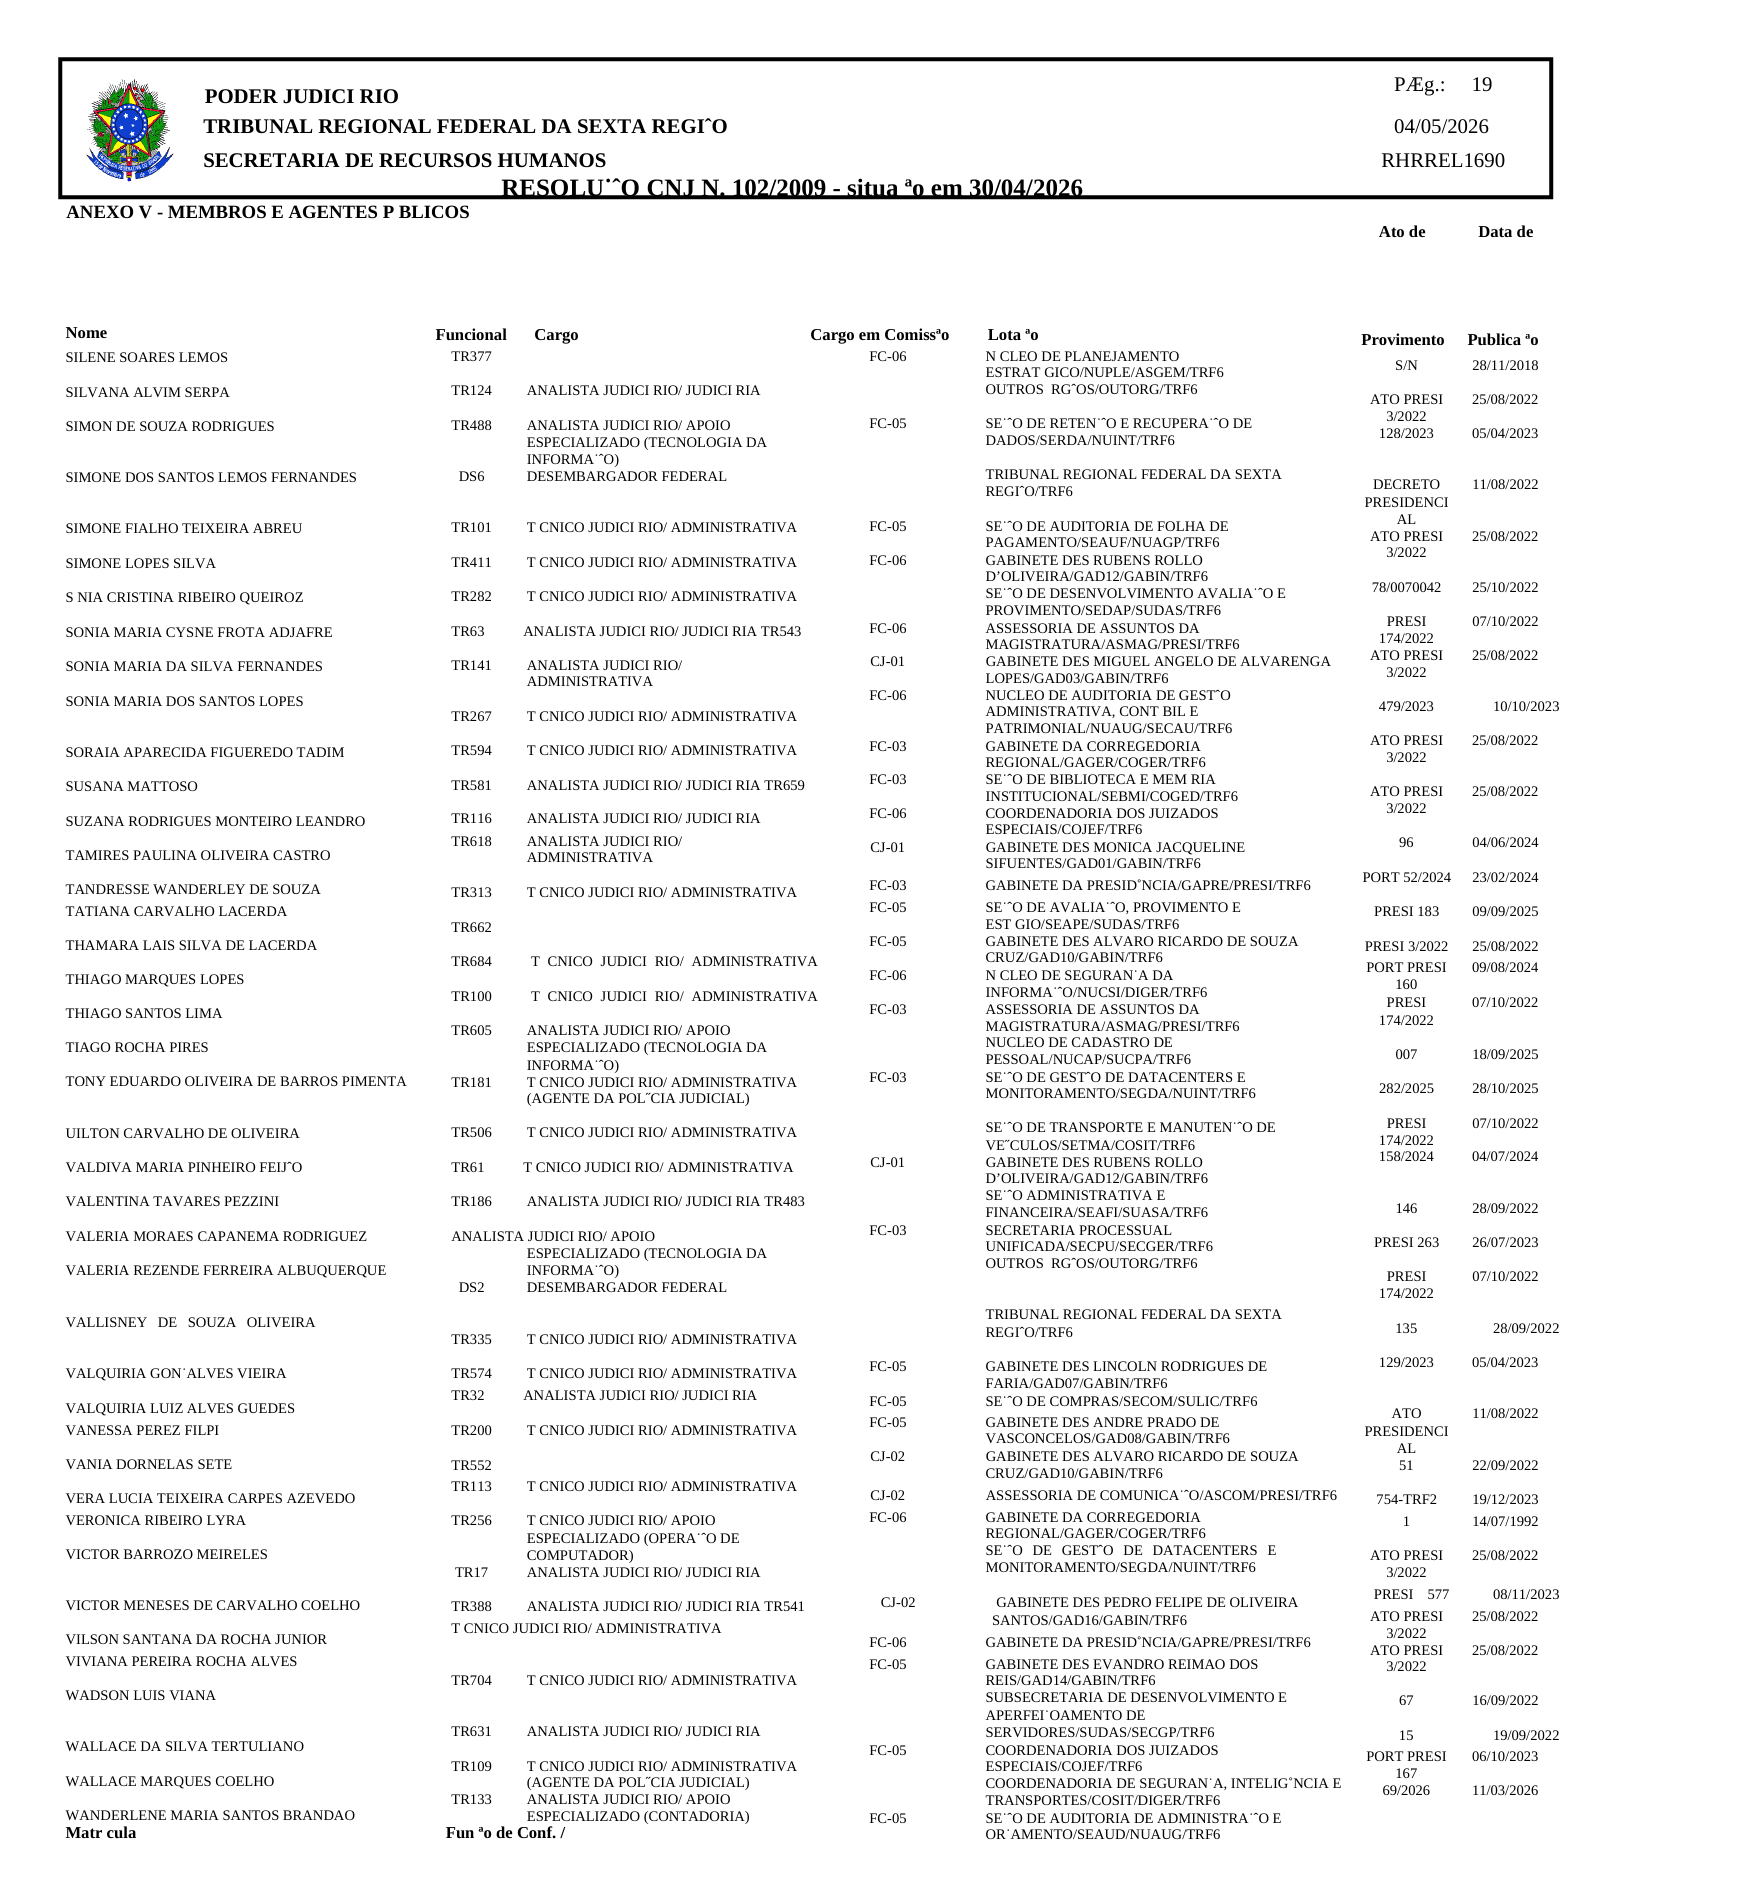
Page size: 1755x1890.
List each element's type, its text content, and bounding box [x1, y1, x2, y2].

text 479/2023 10/10/2023 ATO PRESI 25/08/2022 [1370, 680, 1559, 749]
text 96 04/06/2024 PORT 52/2024 23/02/2024 PRESI 183 09/09/2025 PRESI 3/2022 25/08/2022 [1362, 817, 1538, 954]
text 754-TRF2 19/12/2023 1 14/07/1992 [1376, 1485, 1538, 1529]
text TR101 T CNICO JUDICI RIO/ ADMINISTRATIVA TR411 T CNICO JUDICI RIO/ ADMINISTRATIVA TR282 T CNICO JUDICI RIO/ ADMINISTRATIVA TR63 ANALISTA JUDICI RIO/ JUDICI RIA TR543 [451, 502, 804, 639]
text Fun ªo de Conf. / [446, 1824, 804, 1842]
text ESPECIALIZADO (TECNOLOGIA DA INFORMA˙ˆO) [527, 1039, 788, 1073]
text PESSOAL/NUCAP/SUCPA/TRF6 [985, 1052, 1351, 1068]
text TR200 T CNICO JUDICI RIO/ ADMINISTRATIVA TR552 [451, 1403, 804, 1473]
text SILENE SOARES LEMOS [65, 349, 421, 366]
text VALLISNEY DE SOUZA OLIVEIRA VALQUIRIA GON˙ALVES VIEIRA [65, 1279, 316, 1382]
text ESPECIALIZADO (OPERA˙ˆO DE COMPUTADOR) [527, 1529, 761, 1563]
text TR506 T CNICO JUDICI RIO/ ADMINISTRATIVA TR61 T CNICO JUDICI RIO/ ADMINISTRATIVA TR186 ANALISTA JUDICI RIO/ JUDICI RIA TR483 ANALISTA JUDICI RIO/ APOIO [451, 1107, 804, 1244]
text SUZANA RODRIGUES MONTEIRO LEANDRO TAMIRES PAULINA OLIVEIRA CASTRO [65, 795, 386, 863]
text 3/2022 [1386, 1625, 1559, 1641]
text MAGISTRATURA/ASMAG/PRESI/TRF6 [985, 1018, 1351, 1034]
text CJ-01 GABINETE DES RUBENS ROLLO [870, 1154, 1351, 1171]
text ESPECIALIZADO (TECNOLOGIA DA INFORMA˙ˆO) [527, 433, 788, 467]
text 67 16/09/2022 [1399, 1692, 1559, 1709]
text LOPES/GAD03/GABIN/TRF6 [985, 670, 1351, 686]
text TR256 T CNICO JUDICI RIO/ APOIO [451, 1512, 804, 1529]
text VICTOR BARROZO MEIRELES [65, 1546, 421, 1562]
text CRUZ/GAD10/GABIN/TRF6 [985, 950, 1351, 966]
text 15 19/09/2022 PORT PRESI 06/10/2023 [1366, 1721, 1559, 1765]
text FC-05 COORDENADORIA DOS JUIZADOS [869, 1741, 1351, 1758]
text FC-06 ASSESSORIA DE ASSUNTOS DA [869, 619, 1351, 636]
text 3/2022 [1386, 545, 1559, 561]
text TR116 ANALISTA JUDICI RIO/ JUDICI RIA TR618 ANALISTA JUDICI RIO/ [451, 805, 782, 849]
text D’OLIVEIRA/GAD12/GABIN/TRF6 [985, 568, 1351, 584]
text VASCONCELOS/GAD08/GABIN/TRF6 [985, 1431, 1351, 1447]
text S NIA CRISTINA RIBEIRO QUEIROZ SONIA MARIA CYSNE FROTA ADJAFRE SONIA MARIA DA SILVA FERNANDES SONIA MARIA DOS SANTOS LOPES [65, 572, 352, 709]
text 3/2022 [1386, 408, 1559, 424]
text TR684 T CNICO JUDICI RIO/ ADMINISTRATIVA TR100 T CNICO JUDICI RIO/ ADMINISTRATIVA TR605 ANALISTA JUDICI RIO/ APOIO [451, 935, 804, 1038]
text REGIONAL/GAGER/COGER/TRF6 [985, 754, 1351, 771]
text SORAIA APARECIDA FIGUEREDO TADIM SUSANA MATTOSO [65, 726, 365, 795]
text PATRIMONIAL/NUAUG/SECAU/TRF6 [985, 721, 1351, 737]
text TRIBUNAL REGIONAL FEDERAL DA SEXTA REGIˆO/TRF6 [985, 466, 1303, 500]
text FC-05 GABINETE DES ALVARO RICARDO DE SOUZA [869, 933, 1351, 950]
text CJ-02 GABINETE DES ALVARO RICARDO DE SOUZA [870, 1448, 1351, 1465]
text OUTROS RGˆOS/OUTORG/TRF6 [985, 1256, 1351, 1272]
text TR574 T CNICO JUDICI RIO/ ADMINISTRATIVA TR32 ANALISTA JUDICI RIO/ JUDICI RIA [451, 1359, 804, 1403]
text TR17 ANALISTA JUDICI RIO/ JUDICI RIA [455, 1564, 804, 1581]
text ADMINISTRATIVA, CONT BIL E [985, 704, 1351, 720]
text UNIFICADA/SECPU/SECGER/TRF6 [985, 1239, 1351, 1255]
text SE˙ˆO ADMINISTRATIVA E [985, 1188, 1351, 1204]
text DS6 DESEMBARGADOR FEDERAL [458, 468, 804, 485]
text ESPECIAIS/COJEF/TRF6 [985, 822, 1351, 838]
text FC-03 GABINETE DA PRESID˚NCIA/GAPRE/PRESI/TRF6 FC-05 SE˙ˆO DE AVALIA˙ˆO, PROVIMENTO E [869, 872, 1332, 916]
text CJ-01 GABINETE DES MIGUEL ANGELO DE ALVARENGA [870, 653, 1351, 670]
text 167 [1395, 1766, 1559, 1782]
text SUBSECRETARIA DE DESENVOLVIMENTO E APERFEI˙OAMENTO DE SERVIDORES/SUDAS/SECGP/TRF6 [985, 1689, 1308, 1740]
text TR181 T CNICO JUDICI RIO/ ADMINISTRATIVA [451, 1074, 804, 1090]
text MAGISTRATURA/ASMAG/PRESI/TRF6 [985, 636, 1351, 652]
text 128/2023 05/04/2023 [1379, 424, 1559, 441]
text FC-06 COORDENADORIA DOS JUIZADOS [869, 805, 1351, 822]
text CJ-01 GABINETE DES MONICA JACQUELINE [870, 839, 1351, 855]
text 3/2022 [1386, 664, 1559, 680]
text 3/2022 [1386, 1564, 1559, 1580]
text 3/2022 [1386, 1659, 1559, 1675]
text CJ-02 ASSESSORIA DE COMUNICA˙ˆO/ASCOM/PRESI/TRF6 FC-06 GABINETE DA CORREGEDORIA [869, 1481, 1351, 1525]
text OR˙AMENTO/SEAUD/NUAUG/TRF6 [985, 1826, 1351, 1843]
text TR313 T CNICO JUDICI RIO/ ADMINISTRATIVA TR662 [451, 866, 804, 935]
text COORDENADORIA DE SEGURAN˙A, INTELIG˚NCIA E TRANSPORTES/COSIT/DIGER/TRF6 [985, 1774, 1351, 1808]
text 3/2022 [1386, 800, 1559, 817]
text 174/2022 [1379, 1286, 1559, 1302]
text FC-03 GABINETE DA CORREGEDORIA [869, 737, 1351, 754]
text ATO PRESI 25/08/2022 [1370, 1642, 1559, 1658]
text CJ-02 GABINETE DES PEDRO FELIPE DE OLIVEIRA SANTOS/GAD16/GABIN/TRF6 [870, 1594, 1309, 1628]
text VILSON SANTANA DA ROCHA JUNIOR VIVIANA PEREIRA ROCHA ALVES [65, 1626, 348, 1669]
text ATO PRESI 25/08/2022 [1370, 783, 1559, 800]
text TR133 ANALISTA JUDICI RIO/ APOIO [451, 1791, 804, 1808]
text FC-03 SECRETARIA PROCESSUAL [869, 1221, 1351, 1238]
text ESPECIAIS/COJEF/TRF6 [985, 1758, 1351, 1774]
text THAMARA LAIS SILVA DE LACERDA [65, 938, 421, 954]
text 51 22/09/2022 [1399, 1457, 1559, 1473]
text TONY EDUARDO OLIVEIRA DE BARROS PIMENTA [65, 1074, 421, 1090]
text INSTITUCIONAL/SEBMI/COGED/TRF6 [985, 788, 1351, 804]
text EST GIO/SEAPE/SUDAS/TRF6 [985, 916, 1351, 932]
text 146 28/09/2022 PRESI 263 26/07/2023 PRESI 07/10/2022 [1374, 1182, 1538, 1285]
text CRUZ/GAD10/GABIN/TRF6 [985, 1465, 1351, 1481]
text FINANCEIRA/SEAFI/SUASA/TRF6 [985, 1204, 1351, 1221]
text REGIONAL/GAGER/COGER/TRF6 [985, 1526, 1351, 1542]
text WADSON LUIS VIANA [65, 1688, 421, 1704]
text MONITORAMENTO/SEGDA/NUINT/TRF6 [985, 1086, 1351, 1102]
text 007 18/09/2025 282/2025 28/10/2025 PRESI 07/10/2022 [1379, 1028, 1538, 1131]
text VERA LUCIA TEIXEIRA CARPES AZEVEDO VERONICA RIBEIRO LYRA [65, 1484, 376, 1528]
text Nome [65, 324, 421, 342]
text 174/2022 [1379, 630, 1559, 647]
text ADMINISTRATIVA [527, 849, 804, 866]
picture [54, 53, 1557, 202]
text Funcional Cargo [435, 324, 804, 344]
text ESPECIALIZADO (TECNOLOGIA DA INFORMA˙ˆO) [527, 1244, 788, 1278]
text ESPECIALIZADO (CONTADORIA) [527, 1808, 804, 1824]
text SIFUENTES/GAD01/GABIN/TRF6 [985, 855, 1351, 872]
text FC-06 NUCLEO DE AUDITORIA DE GESTˆO [869, 687, 1351, 704]
text AL [1397, 1440, 1559, 1456]
text DECRETO 11/08/2022 PRESIDENCI [1364, 475, 1559, 511]
text OUTROS RGˆOS/OUTORG/TRF6 [985, 382, 1351, 398]
text Provimento Publica ªo S/N 28/11/2018 [1360, 324, 1538, 373]
text TR377 [451, 348, 804, 364]
text THIAGO MARQUES LOPES [65, 972, 421, 988]
text PRESI 07/10/2022 174/2022 [1379, 993, 1559, 1028]
text AL [1397, 511, 1559, 527]
text THIAGO SANTOS LIMA [65, 1006, 421, 1022]
text FC-03 ASSESSORIA DE ASSUNTOS DA [869, 1001, 1351, 1018]
text PAGAMENTO/SEAUF/NUAGP/TRF6 [985, 535, 1351, 551]
text (AGENTE DA POL˝CIA JUDICIAL) [527, 1774, 804, 1790]
text FC-03 SE˙ˆO DE BIBLIOTECA E MEM RIA [869, 771, 1351, 788]
text FC-05 SE˙ˆO DE AUDITORIA DE ADMINISTRA˙ˆO E [869, 1809, 1351, 1826]
text TR388 ANALISTA JUDICI RIO/ JUDICI RIA TR541 T CNICO JUDICI RIO/ ADMINISTRATIVA [451, 1593, 804, 1637]
text FC-06 GABINETE DA PRESID˚NCIA/GAPRE/PRESI/TRF6 FC-05 GABINETE DES EVANDRO REIMAO DOS [869, 1628, 1332, 1672]
text 69/2026 11/03/2026 [1382, 1782, 1559, 1799]
text 3/2022 [1386, 749, 1559, 766]
text UILTON CARVALHO DE OLIVEIRA [65, 1125, 421, 1141]
text DS2 DESEMBARGADOR FEDERAL [458, 1279, 804, 1296]
text FC-05 SE˙ˆO DE COMPRAS/SECOM/SULIC/TRF6 [869, 1392, 1351, 1409]
text ADMINISTRATIVA [527, 674, 804, 690]
text TR267 T CNICO JUDICI RIO/ ADMINISTRATIVA TR594 T CNICO JUDICI RIO/ ADMINISTRATIVA TR581 ANALISTA JUDICI RIO/ JUDICI RIA TR659 [451, 690, 804, 793]
text D’OLIVEIRA/GAD12/GABIN/TRF6 [985, 1171, 1351, 1187]
text (AGENTE DA POL˝CIA JUDICIAL) [527, 1091, 804, 1107]
text INFORMA˙ˆO/NUCSI/DIGER/TRF6 [985, 984, 1351, 1000]
text 174/2022 [1379, 1132, 1559, 1148]
text Cargo em Comissªo Lota ªo [810, 324, 1351, 343]
text TANDRESSE WANDERLEY DE SOUZA TATIANA CARVALHO LACERDA [65, 876, 342, 920]
text Matr cula [65, 1824, 421, 1842]
text 135 28/09/2022 129/2023 05/04/2023 [1379, 1302, 1559, 1371]
text NUCLEO DE CADASTRO DE [985, 1035, 1351, 1051]
text TR704 T CNICO JUDICI RIO/ ADMINISTRATIVA TR631 ANALISTA JUDICI RIO/ JUDICI RIA [451, 1637, 804, 1740]
text SE˙ˆO DE TRANSPORTE E MANUTEN˙ˆO DE VE˝CULOS/SETMA/COSIT/TRF6 [985, 1119, 1297, 1153]
text FC-05 SE˙ˆO DE RETEN˙ˆO E RECUPERA˙ˆO DE [869, 416, 1351, 432]
text ATO 11/08/2022 PRESIDENCI [1364, 1404, 1559, 1440]
text SIMONE FIALHO TEIXEIRA ABREU SIMONE LOPES SILVA [65, 503, 323, 572]
text VALDIVA MARIA PINHEIRO FEIJˆO VALENTINA TAVARES PEZZINI [65, 1141, 323, 1210]
text FC-05 GABINETE DES ANDRE PRADO DE [869, 1414, 1351, 1431]
text 158/2024 04/07/2024 [1379, 1148, 1559, 1165]
text VANIA DORNELAS SETE [65, 1456, 421, 1472]
text ATO PRESI 25/08/2022 [1370, 1547, 1559, 1563]
text TRIBUNAL REGIONAL FEDERAL DA SEXTA REGIˆO/TRF6 [985, 1306, 1303, 1340]
text TIAGO ROCHA PIRES [65, 1040, 421, 1056]
text FC-03 SE˙ˆO DE GESTˆO DE DATACENTERS E [869, 1068, 1351, 1085]
text DADOS/SERDA/NUINT/TRF6 [985, 432, 1351, 449]
text 160 [1395, 977, 1559, 993]
text SILVANA ALVIM SERPA SIMON DE SOUZA RODRIGUES [65, 366, 280, 434]
text ATO PRESI 25/08/2022 [1370, 647, 1559, 663]
text ESTRAT GICO/NUPLE/ASGEM/TRF6 [985, 365, 1351, 381]
text PORT PRESI 09/08/2024 [1366, 959, 1559, 976]
text FARIA/GAD07/GABIN/TRF6 [985, 1375, 1351, 1391]
text PRESI 577 08/11/2023 ATO PRESI 25/08/2022 [1370, 1580, 1559, 1624]
text VICTOR MENESES DE CARVALHO COELHO [65, 1597, 421, 1614]
text TR109 T CNICO JUDICI RIO/ ADMINISTRATIVA [451, 1757, 804, 1774]
text FC-06 GABINETE DES RUBENS ROLLO [869, 552, 1351, 568]
text SE˙ˆO DE GESTˆO DE DATACENTERS E MONITORAMENTO/SEGDA/NUINT/TRF6 [985, 1542, 1277, 1576]
text SE˙ˆO DE DESENVOLVIMENTO AVALIA˙ˆO E PROVIMENTO/SEDAP/SUDAS/TRF6 [985, 584, 1307, 619]
text 78/0070042 25/10/2022 PRESI 07/10/2022 [1371, 561, 1538, 630]
text TR335 T CNICO JUDICI RIO/ ADMINISTRATIVA [451, 1331, 804, 1347]
text WALLACE DA SILVA TERTULIANO WALLACE MARQUES COELHO WANDERLENE MARIA SANTOS BRANDAO [65, 1721, 376, 1824]
text ATO PRESI 25/08/2022 [1370, 527, 1559, 544]
text FC-06 N CLEO DE SEGURAN˙A DA [869, 967, 1351, 983]
text VALQUIRIA LUIZ ALVES GUEDES VANESSA PEREZ FILPI [65, 1394, 316, 1438]
text ATO PRESI 25/08/2022 [1370, 390, 1559, 407]
text FC-05 GABINETE DES LINCOLN RODRIGUES DE [869, 1358, 1351, 1375]
text FC-06 N CLEO DE PLANEJAMENTO [869, 348, 1351, 364]
text REIS/GAD14/GABIN/TRF6 [985, 1672, 1351, 1689]
text SIMONE DOS SANTOS LEMOS FERNANDES [65, 470, 421, 486]
text TR113 T CNICO JUDICI RIO/ ADMINISTRATIVA [451, 1478, 804, 1495]
text TR124 ANALISTA JUDICI RIO/ JUDICI RIA TR488 ANALISTA JUDICI RIO/ APOIO [451, 364, 782, 433]
text TR141 ANALISTA JUDICI RIO/ [451, 657, 804, 673]
text VALERIA MORAES CAPANEMA RODRIGUEZ VALERIA REZENDE FERREIRA ALBUQUERQUE [65, 1210, 407, 1279]
text FC-05 SE˙ˆO DE AUDITORIA DE FOLHA DE [869, 518, 1351, 534]
